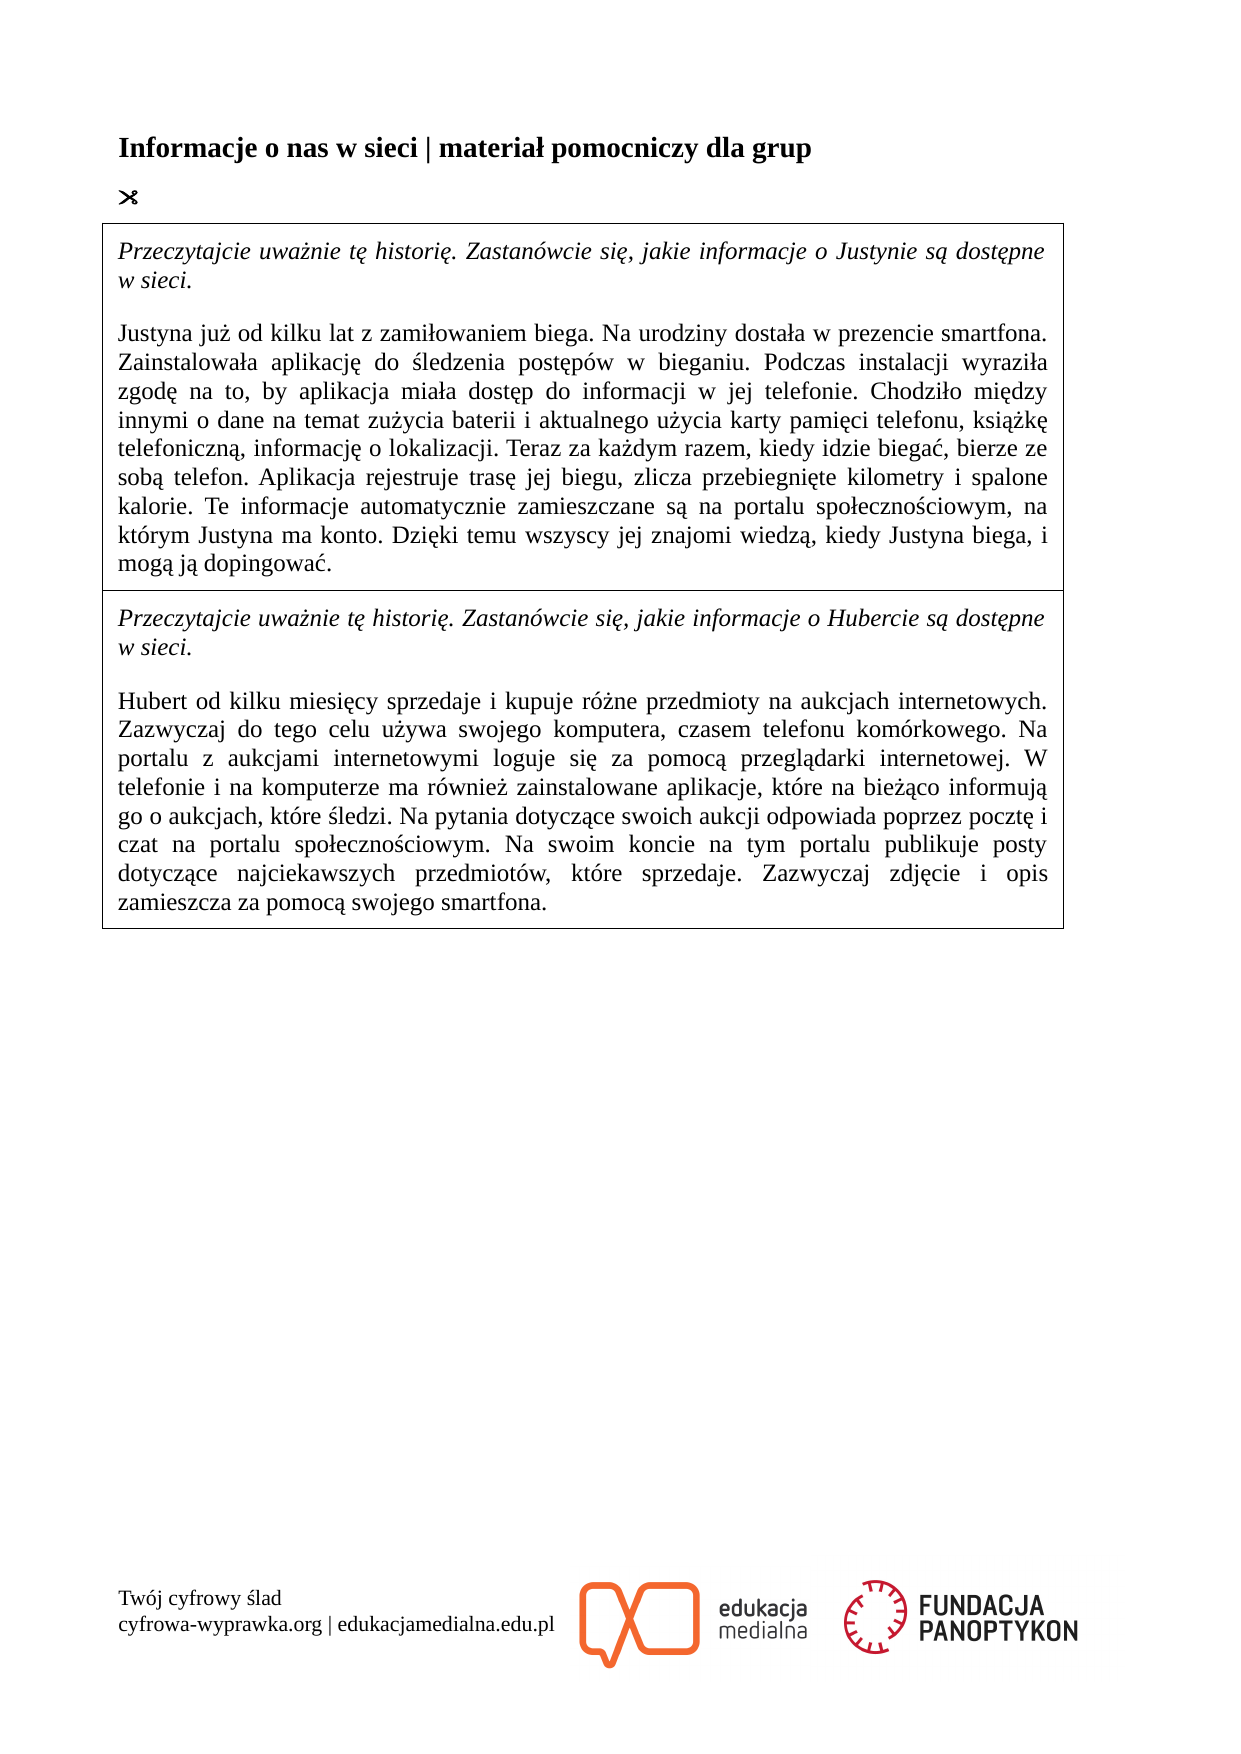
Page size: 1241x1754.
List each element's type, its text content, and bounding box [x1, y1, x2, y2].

text  [118, 189, 1122, 210]
table_cell Przeczytajcie uważnie tę historię. Zastanówcie się, jakie informacje o Hubercie są dostępne w sieci. Hubert od kilku miesięcy sprzedaje i kupuje różne przedmioty na aukcjach internetowych. Zazwyczaj do tego celu używa swojego komputera, czasem telefonu komórkowego. Na portalu z aukcjami internetowymi loguje się za pomocą przeglądarki internetowej. W telefonie i na komputerze ma również zainstalowane aplikacje, które na bieżąco informują go o aukcjach, które śledzi. Na pytania dotyczące swoich aukcji odpowiada poprzez pocztę i czat na portalu społecznościowym. Na swoim koncie na tym portalu publikuje posty dotyczące najciekawszych przedmiotów, które sprzedaje. Zazwyczaj zdjęcie i opis zamieszcza za pomocą swojego smartfona. [103, 591, 1063, 928]
text Informacje o nas w sieci | materiał pomocniczy dla grup [118, 131, 1122, 164]
picture [569, 1555, 1125, 1682]
table_header Przeczytajcie uważnie tę historię. Zastanówcie się, jakie informacje o Justynie są dostępne w sieci. Justyna już od kilku lat z zamiłowaniem biega. Na urodziny dostała w prezencie smartfona. Zainstalowała aplikację do śledzenia postępów w bieganiu. Podczas instalacji wyraziła zgodę na to, by aplikacja miała dostęp do informacji w jej telefonie. Chodziło między innymi o dane na temat zużycia baterii i aktualnego użycia karty pamięci telefonu, książkę telefoniczną, informację o lokalizacji. Teraz za każdym razem, kiedy idzie biegać, bierze ze sobą telefon. Aplikacja rejestruje trasę jej biegu, zlicza przebiegnięte kilometry i spalone kalorie. Te informacje automatycznie zamieszczane są na portalu społecznościowym, na którym Justyna ma konto. Dzięki temu wszyscy jej znajomi wiedzą, kiedy Justyna biega, i mogą ją dopingować. [103, 224, 1063, 590]
